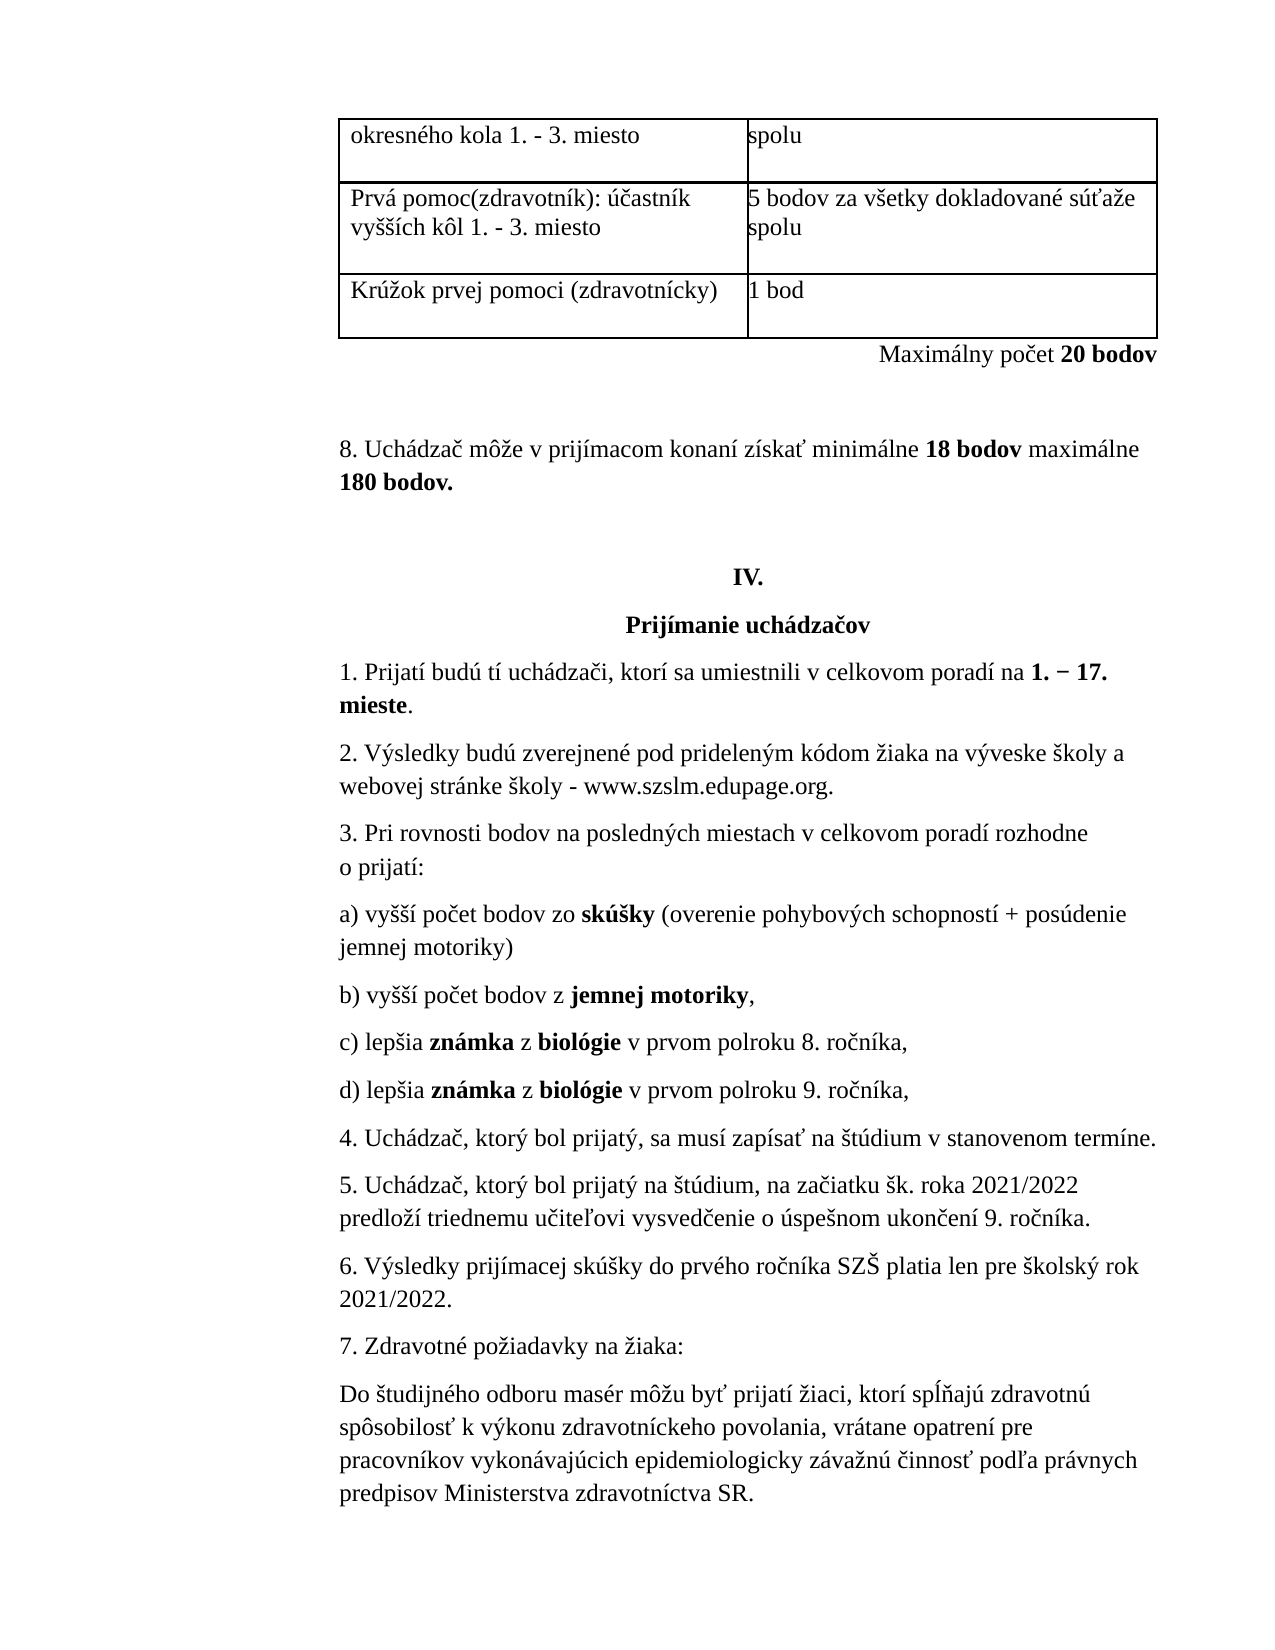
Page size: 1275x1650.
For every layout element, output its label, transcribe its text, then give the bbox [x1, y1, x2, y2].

list c) lepšia známka z biológie v prvom polroku 8. ročníka, [309, 1027, 1157, 1056]
list 3. Pri rovnosti bodov na posledných miestach v celkovom poradí rozhodne o prijatí: [309, 818, 1157, 880]
table_cell 1 bod [749, 275, 1156, 337]
table_cell okresného kola 1. - 3. miesto [340, 120, 747, 181]
list 4. Uchádzač, ktorý bol prijatý, sa musí zapísať na štúdium v stanovenom termíne. [309, 1123, 1157, 1151]
table_cell Krúžok prvej pomoci (zdravotnícky) [340, 275, 747, 337]
list 7. Zdravotné požiadavky na žiaka: [309, 1331, 1157, 1360]
list a) vyšší počet bodov zo skúšky (overenie pohybových schopností + posúdenie jemnej motoriky) [309, 899, 1157, 961]
list IV. [309, 562, 1157, 591]
list 8. Uchádzač môže v prijímacom konaní získať minimálne 18 bodov maximálne 180 bodov. [309, 434, 1157, 496]
list Maximálny počet 20 bodov [309, 339, 1157, 367]
list Do študijného odboru masér môžu byť prijatí žiaci, ktorí spĺňajú zdravotnú spôsobilosť k výkonu zdravotníckeho povolania, vrátane opatrení pre pracovníkov vykonávajúcich epidemiologicky závažnú činnosť podľa právnych predpisov Ministerstva zdravotníctva SR. [309, 1379, 1157, 1507]
list 2. Výsledky budú zverejnené pod prideleným kódom žiaka na výveske školy a webovej stránke školy - www.szslm.edupage.org. [309, 738, 1157, 800]
list Prijímanie uchádzačov [309, 610, 1157, 638]
list 1. Prijatí budú tí uchádzači, ktorí sa umiestnili v celkovom poradí na 1. − 17. mieste. [309, 657, 1157, 719]
table_cell spolu [749, 120, 1156, 181]
table_cell Prvá pomoc(zdravotník): účastník vyšších kôl 1. - 3. miesto [340, 184, 747, 273]
list b) vyšší počet bodov z jemnej motoriky, [309, 980, 1157, 1008]
list d) lepšia známka z biológie v prvom polroku 9. ročníka, [309, 1075, 1157, 1104]
table_cell 5 bodov za všetky dokladované súťaže spolu [749, 184, 1156, 273]
list 5. Uchádzač, ktorý bol prijatý na štúdium, na začiatku šk. roka 2021/2022 predloží triednemu učiteľovi vysvedčenie o úspešnom ukončení 9. ročníka. [309, 1170, 1157, 1232]
list 6. Výsledky prijímacej skúšky do prvého ročníka SZŠ platia len pre školský rok 2021/2022. [309, 1251, 1157, 1313]
